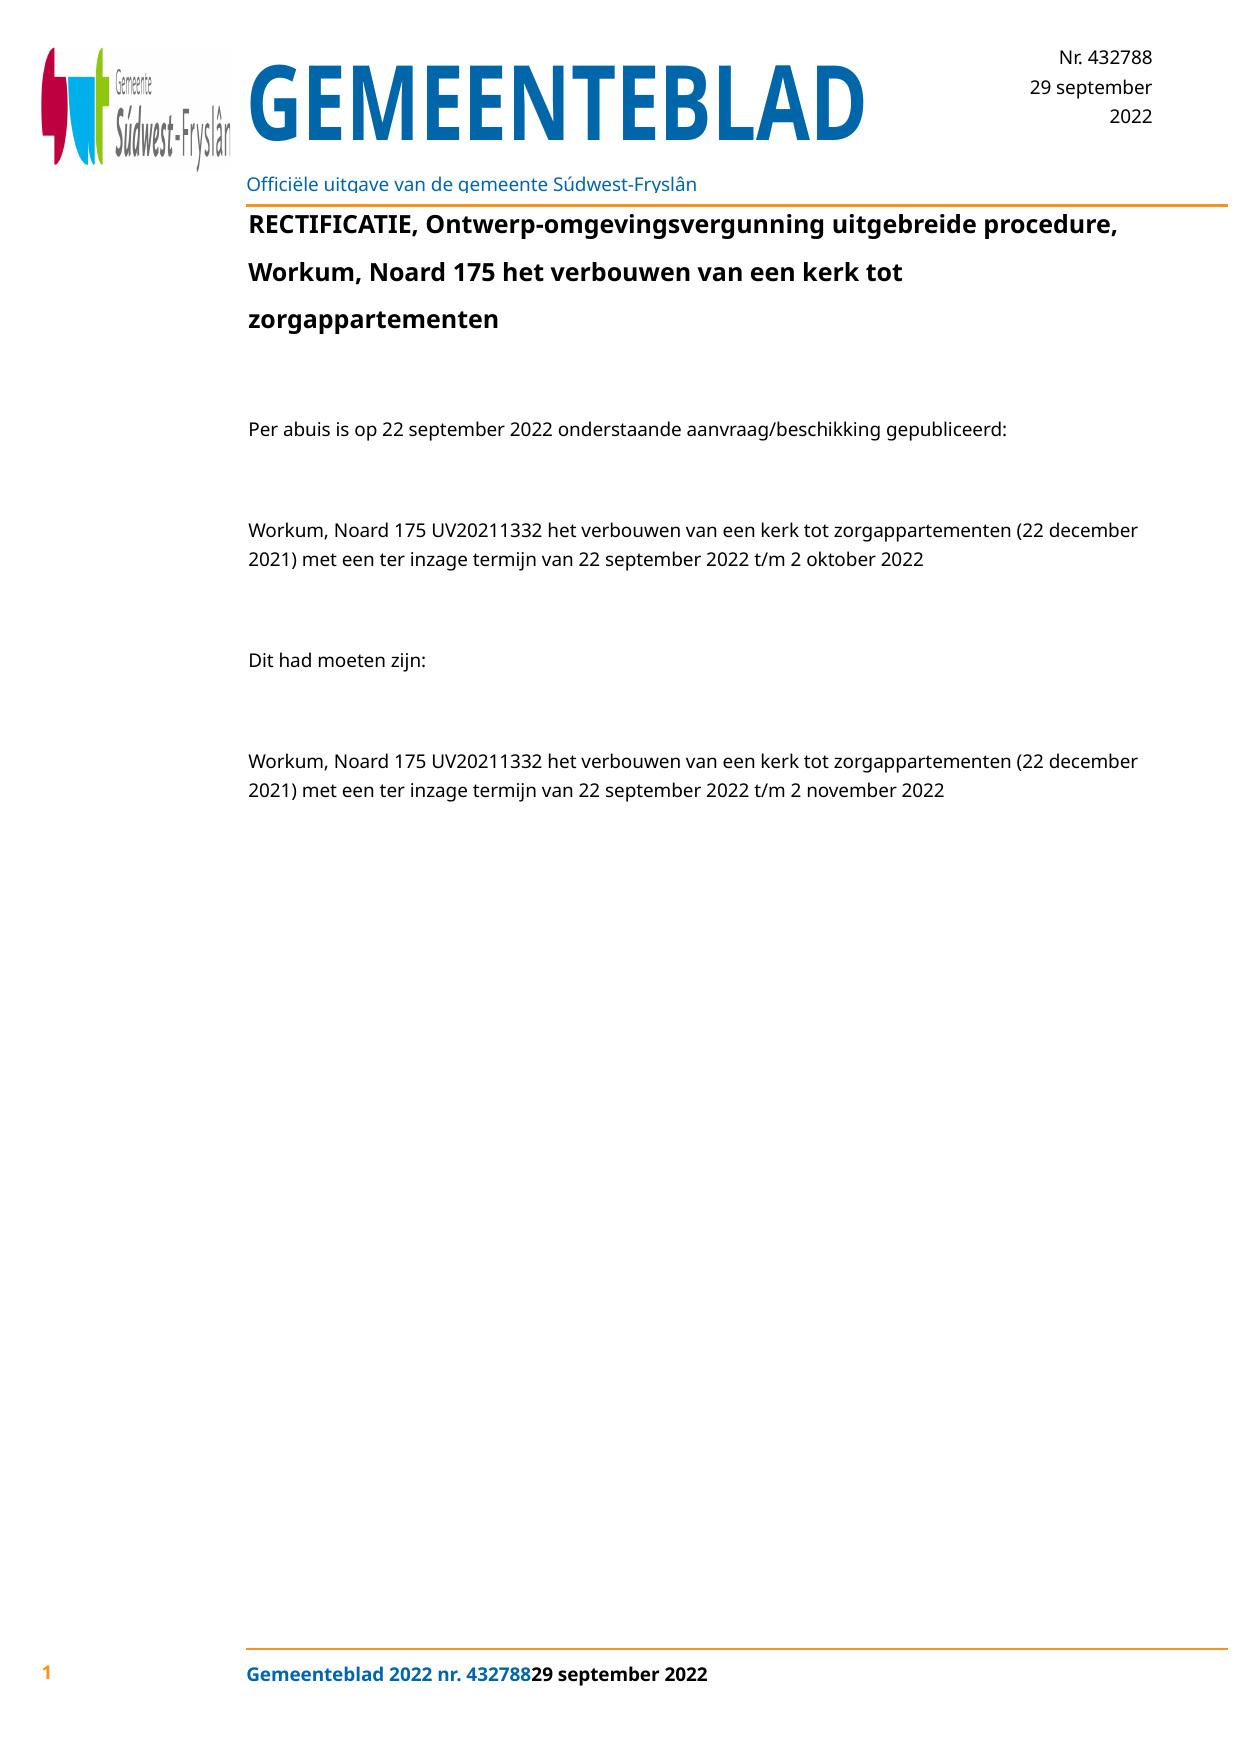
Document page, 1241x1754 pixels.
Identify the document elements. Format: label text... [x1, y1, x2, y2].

text Workum, Noard 175 UV20211332 het verbouwen van een kerk tot zorgappartementen (22 december 2021) met een ter inzage termijn van 22 september 2022 t/m 2 oktober 2022 [248, 517, 1152, 572]
text Workum, Noard 175 UV20211332 het verbouwen van een kerk tot zorgappartementen (22 december 2021) met een ter inzage termijn van 22 september 2022 t/m 2 november 2022 [248, 748, 1152, 803]
picture [41, 47, 231, 172]
text Dit had moeten zijn: [248, 647, 1152, 673]
text RECTIFICATIE, Ontwerp-omgevingsvergunning uitgebreide procedure, Workum, Noard 175 het verbouwen van een kerk tot zorgappartementen [248, 207, 1152, 336]
text Per abuis is op 22 september 2022 onderstaande aanvraag/beschikking gepubliceerd: [248, 416, 1152, 442]
